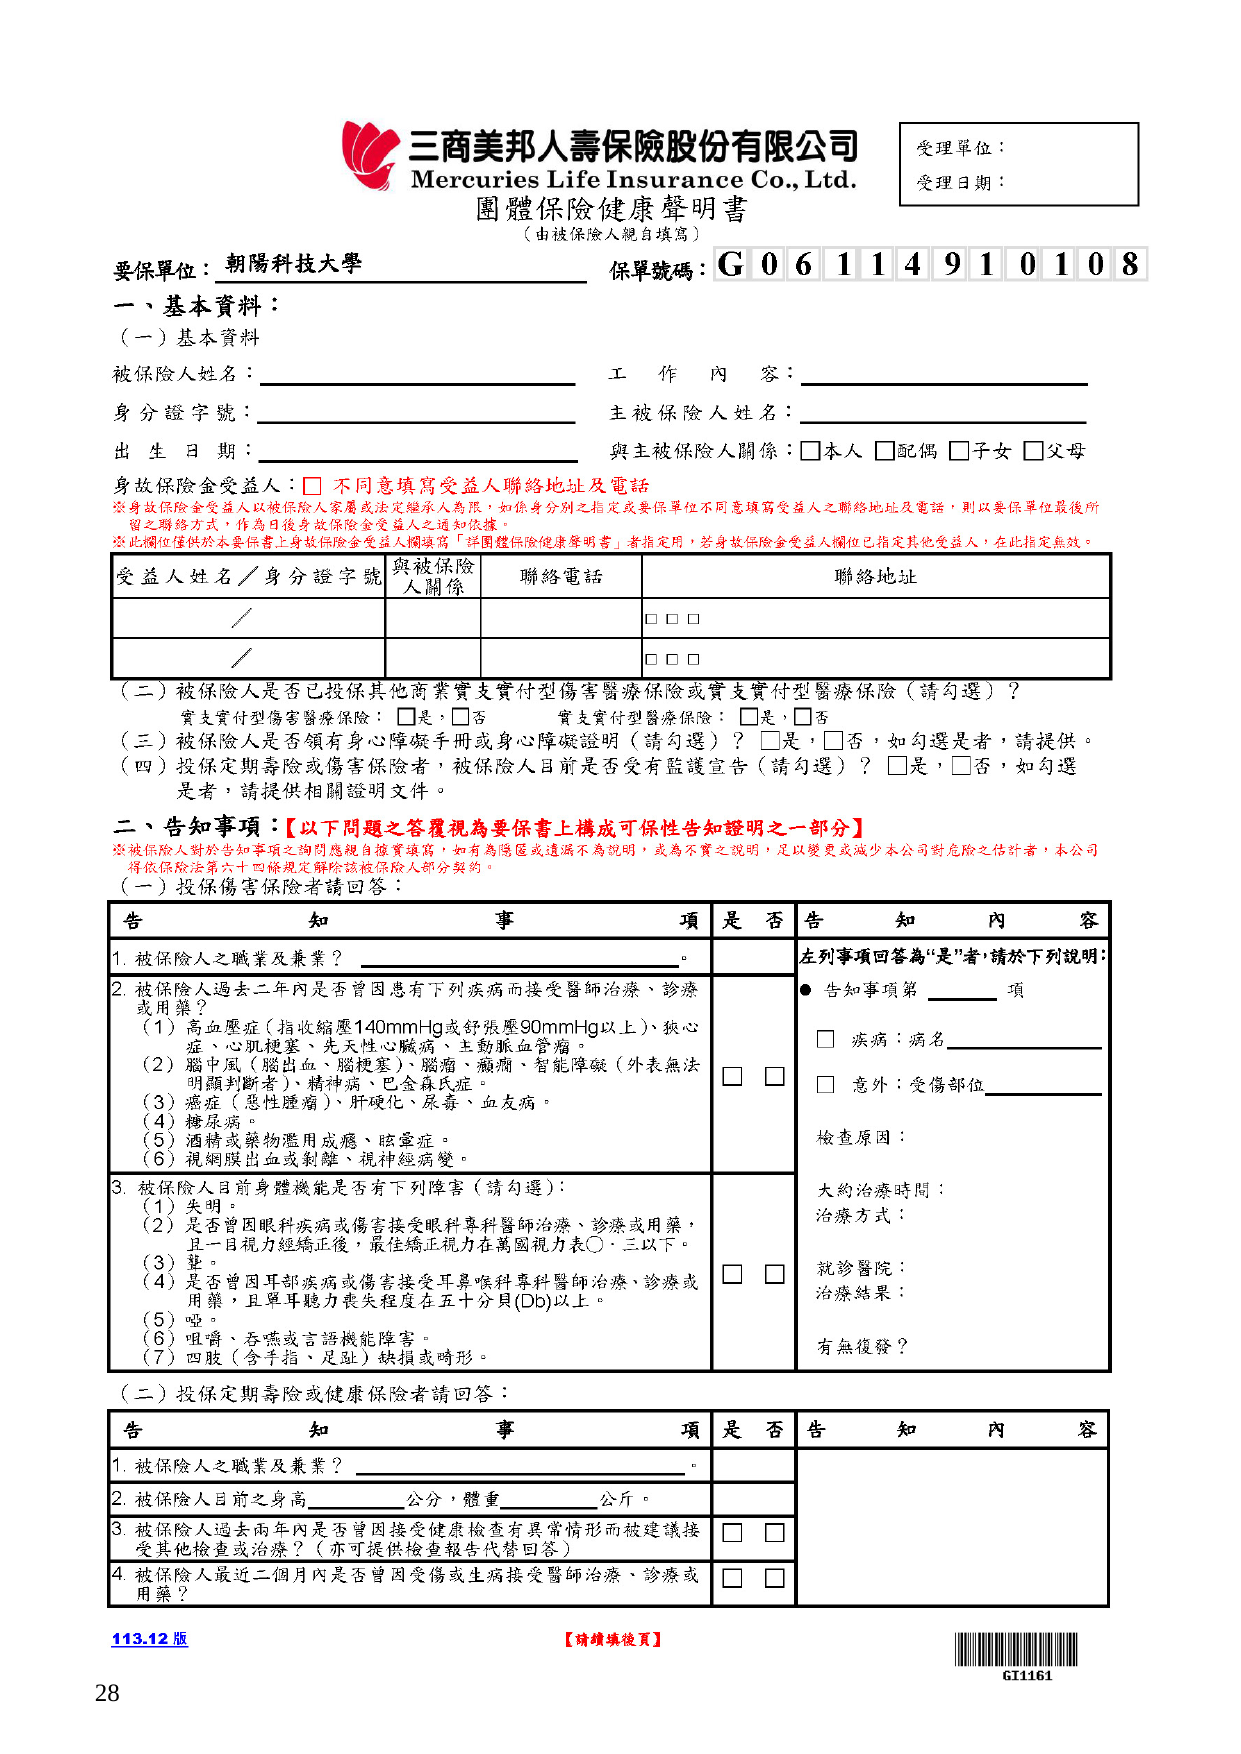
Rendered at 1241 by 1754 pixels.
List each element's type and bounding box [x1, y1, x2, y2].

picture [91, 112, 1152, 1683]
